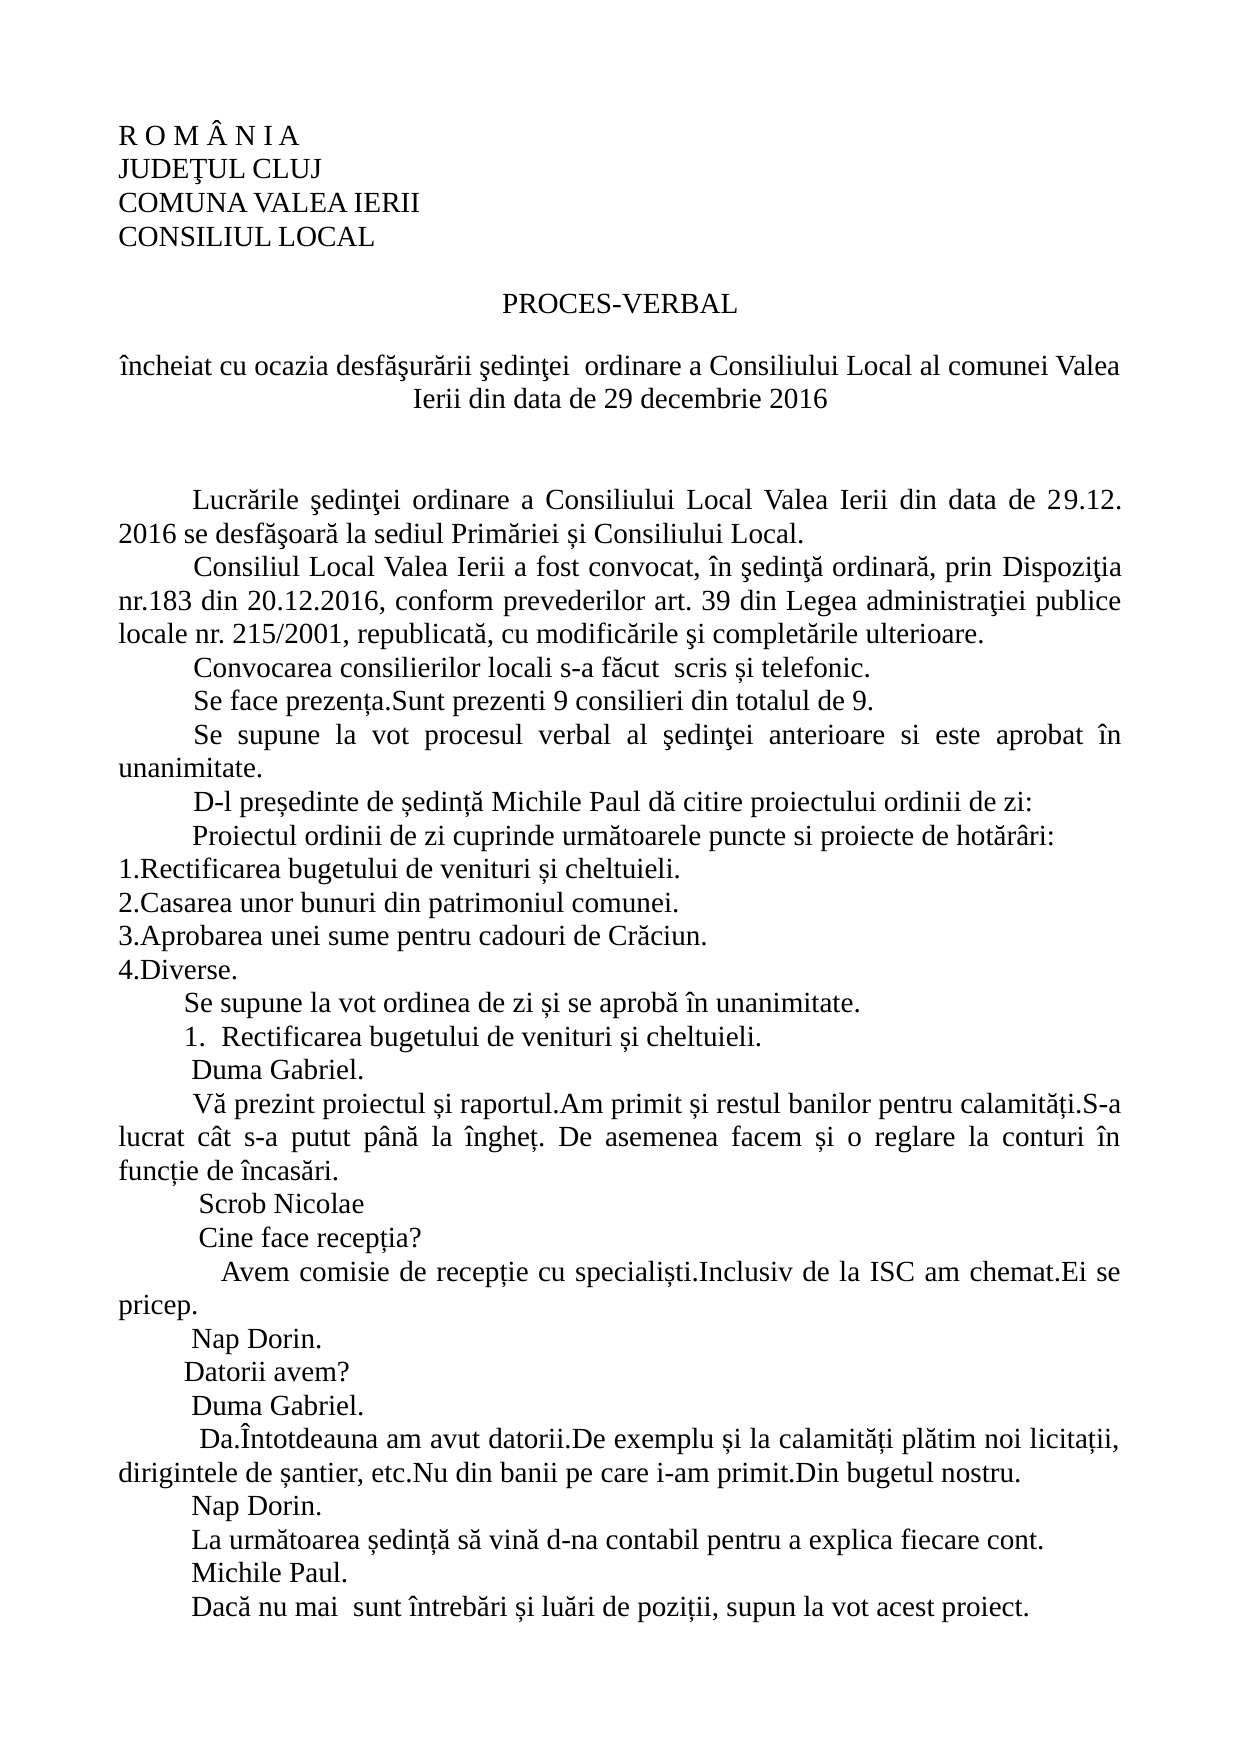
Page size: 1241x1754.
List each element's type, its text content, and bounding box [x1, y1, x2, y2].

text Scrob Nicolae [118, 1187, 1122, 1220]
text Vă prezint proiectul și raportul.Am primit și restul banilor pentru calamități.S-a lucrat cât s-a putut până la îngheț. De asemenea facem și o reglare la conturi în funcție de încasări. [118, 1086, 1122, 1187]
text Da.Întotdeauna am avut datorii.De exemplu și la calamități plătim noi licitații, dirigintele de șantier, etc.Nu din banii pe care i-am primit.Din bugetul nostru. [118, 1421, 1122, 1488]
text R O M Â N I A [118, 118, 1122, 152]
text Se supune la vot procesul verbal al şedinţei anterioare si este aprobat în unanimitate. [118, 717, 1122, 784]
text Duma Gabriel. [118, 1388, 1122, 1421]
subtitle PROCES-VERBAL [118, 286, 1122, 319]
text Cine face recepția? [118, 1220, 1122, 1254]
list Rectificarea bugetului de venituri și cheltuieli. [184, 1019, 1122, 1052]
text Nap Dorin. [118, 1321, 1122, 1354]
text Nap Dorin. [118, 1488, 1122, 1522]
text Duma Gabriel. [184, 1052, 1122, 1086]
text COMUNA VALEA IERII [118, 185, 1122, 219]
text Convocarea consilierilor locali s-a făcut scris și telefonic. [118, 650, 1122, 683]
text La următoarea ședință să vină d-na contabil pentru a explica fiecare cont. [118, 1522, 1122, 1556]
text Consiliul Local Valea Ierii a fost convocat, în şedinţă ordinară, prin Dispoziţia nr.183 din 20.12.2016, conform prevederilor art. 39 din Legea administraţiei publice locale nr. 215/2001, republicată, cu modificările şi completările ulterioare. [118, 549, 1122, 650]
list 3.Aprobarea unei sume pentru cadouri de Crăciun. [118, 918, 1122, 952]
text Proiectul ordinii de zi cuprinde următoarele puncte si proiecte de hotărâri: [118, 818, 1122, 851]
text Dacă nu mai sunt întrebări și luări de poziții, supun la vot acest proiect. [118, 1589, 1122, 1623]
list 4.Diverse. [118, 952, 1122, 985]
text CONSILIUL LOCAL [118, 219, 1122, 252]
text Lucrările şedinţei ordinare a Consiliului Local Valea Ierii din data de 29.12. 2016 se desfăşoară la sediul Primăriei și Consiliului Local. [118, 482, 1122, 549]
text Avem comisie de recepție cu specialiști.Inclusiv de la ISC am chemat.Ei se pricep. [118, 1254, 1122, 1321]
text JUDEŢUL CLUJ [118, 152, 1122, 185]
text Se face prezența.Sunt prezenti 9 consilieri din totalul de 9. [118, 683, 1122, 717]
list 1.Rectificarea bugetului de venituri și cheltuieli. [118, 851, 1122, 885]
text încheiat cu ocazia desfăşurării şedinţei ordinare a Consiliului Local al comunei Valea Ierii din data de 29 decembrie 2016 [118, 348, 1122, 415]
text Se supune la vot ordinea de zi și se aprobă în unanimitate. [118, 985, 1122, 1019]
list 2.Casarea unor bunuri din patrimoniul comunei. [118, 885, 1122, 918]
text Datorii avem? [118, 1354, 1122, 1388]
text D-l președinte de ședință Michile Paul dă citire proiectului ordinii de zi: [118, 784, 1122, 818]
text Michile Paul. [118, 1556, 1122, 1589]
